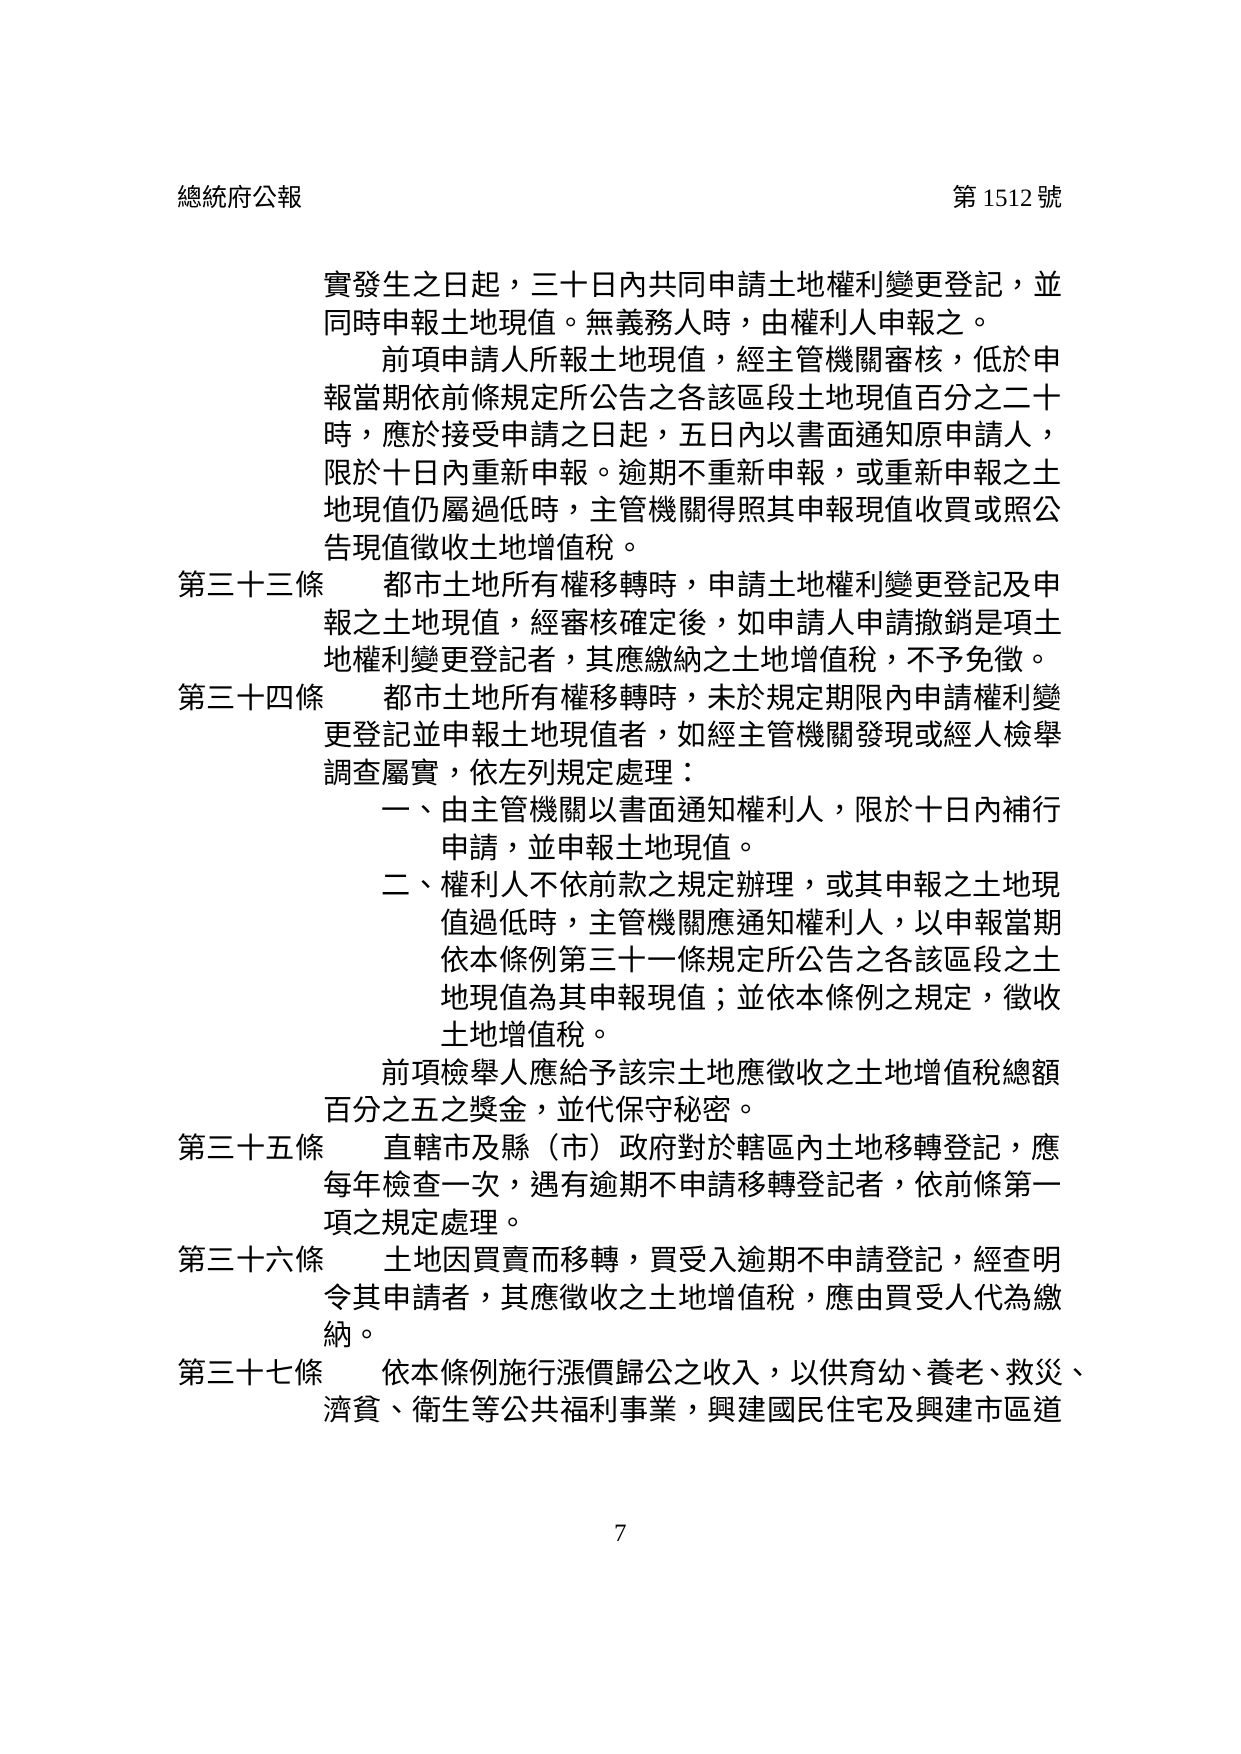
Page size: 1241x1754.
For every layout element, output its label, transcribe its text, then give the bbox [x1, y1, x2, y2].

text 第三十五條 直轄市及縣（市）政府對於轄區內土地移轉登記，應每年檢查一次，遇有逾期不申請移轉登記者，依前條第一項之規定處理。 [177, 1128, 1063, 1241]
text 一、由主管機關以書面通知權利人，限於十日內補行申請，並申報土地現值。 [381, 791, 1063, 866]
text 二、權利人不依前款之規定辦理，或其申報之土地現值過低時，主管機關應通知權利人，以申報當期依本條例第三十一條規定所公告之各該區段之土地現值為其申報現值；並依本條例之規定，徵收土地增值稅。 [381, 866, 1063, 1053]
text 第三十七條 依本條例施行漲價歸公之收入，以供育幼、養老、救災、濟貧、衛生等公共福利事業，興建國民住宅及興建市區道路，上下水道等公共設施之用。 [177, 1353, 1063, 1428]
text 第三十三條 都市土地所有權移轉時，申請土地權利變更登記及申報之土地現值，經審核確定後，如申請人申請撤銷是項土地權利變更登記者，其應繳納之土地增值稅，不予免徵。 [177, 566, 1063, 678]
text 實發生之日起，三十日內共同申請土地權利變更登記，並同時申報土地現值。無義務人時，由權利人申報之。 [177, 266, 1063, 341]
text 前項檢舉人應給予該宗土地應徵收之土地增值稅總額百分之五之獎金，並代保守秘密。 [323, 1053, 1063, 1128]
text 第三十四條 都市土地所有權移轉時，未於規定期限內申請權利變更登記並申報土地現值者，如經主管機關發現或經人檢舉調查屬實，依左列規定處理： [177, 678, 1063, 791]
text 前項申請人所報土地現值，經主管機關審核，低於申報當期依前條規定所公告之各該區段土地現值百分之二十時，應於接受申請之日起，五日內以書面通知原申請人，限於十日內重新申報。逾期不重新申報，或重新申報之土地現值仍屬過低時，主管機關得照其申報現值收買或照公告現值徵收土地增值稅。 [323, 341, 1063, 566]
text 第三十六條 土地因買賣而移轉，買受入逾期不申請登記，經查明令其申請者，其應徵收之土地增值稅，應由買受人代為繳納。 [177, 1241, 1063, 1353]
